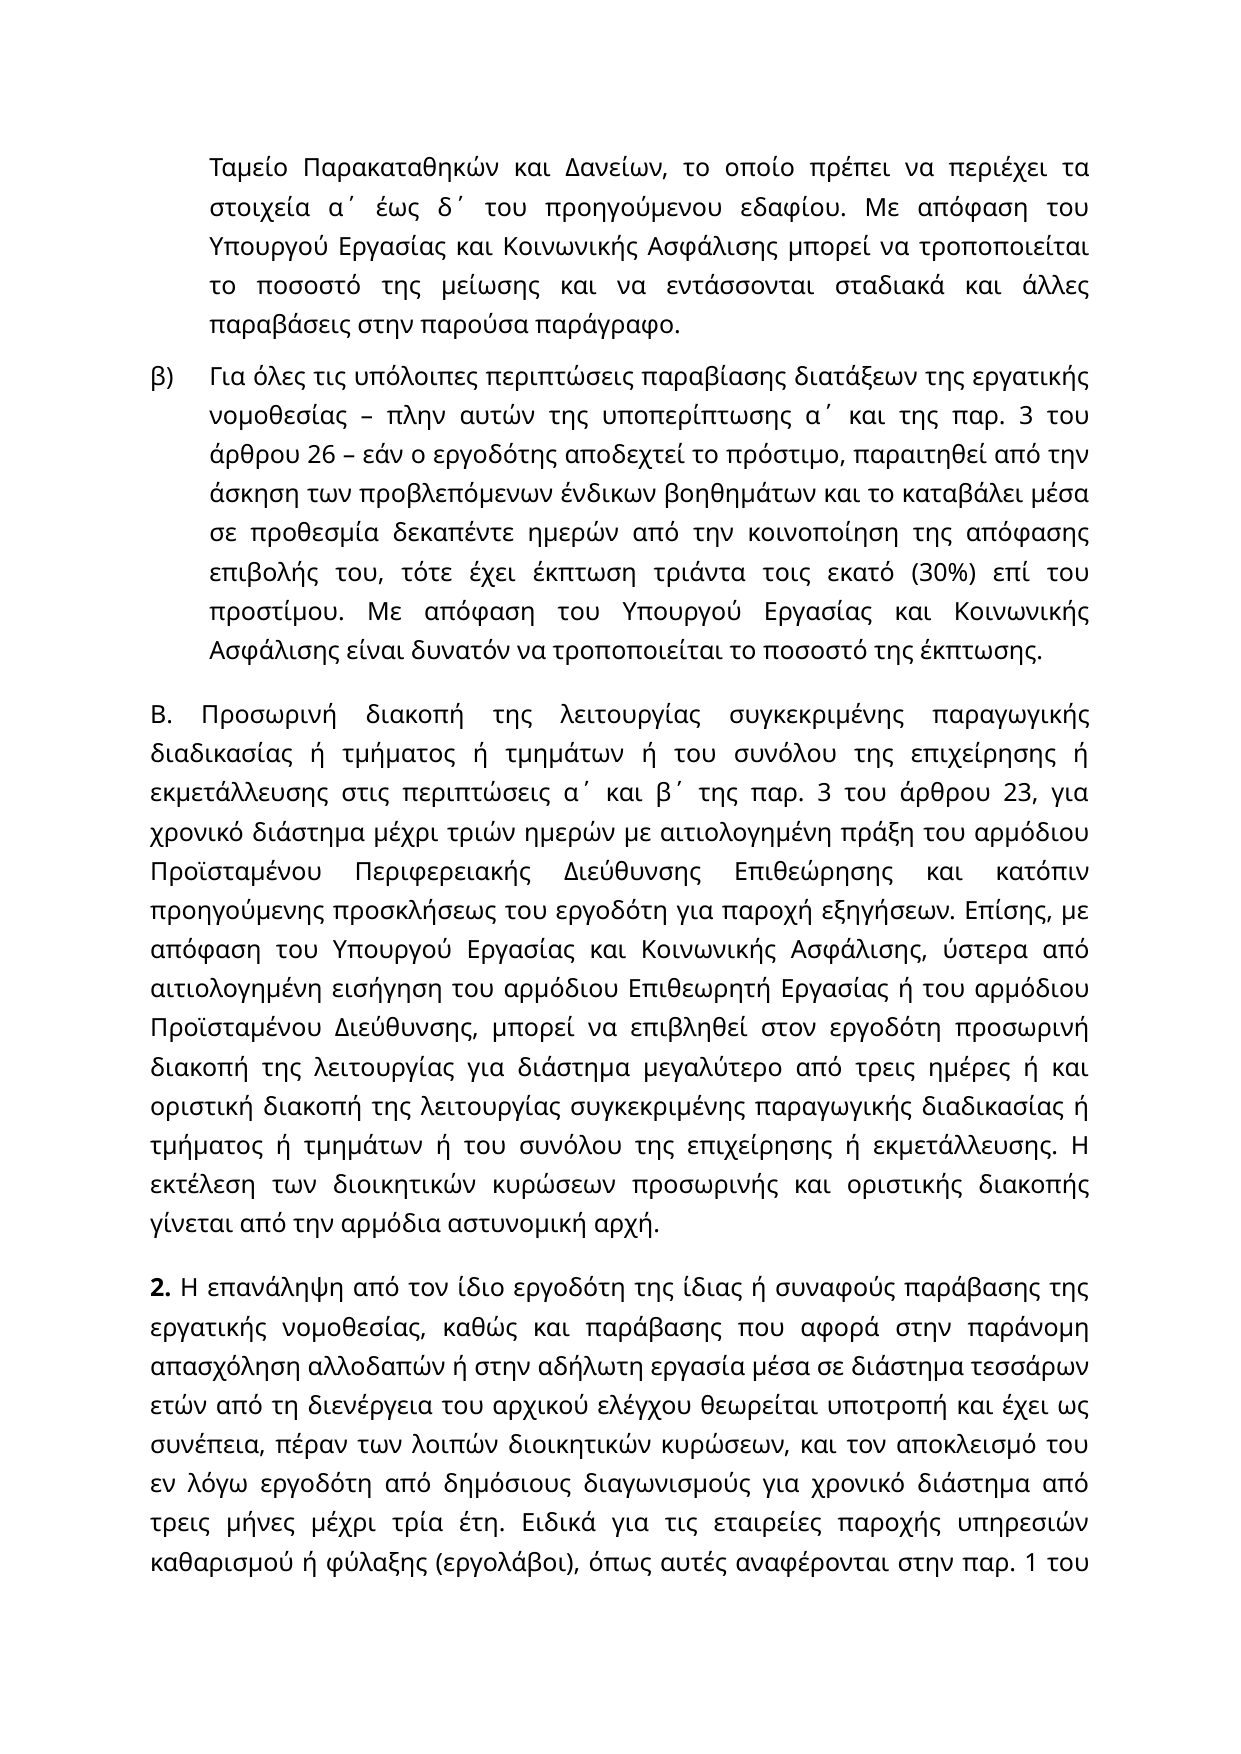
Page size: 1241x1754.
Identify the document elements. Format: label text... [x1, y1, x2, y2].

text Β. Προσωρινή διακοπή της λειτουργίας συγκεκριμένης παραγωγικής διαδικασίας ή τμήματος ή τμημάτων ή του συνόλου της επιχείρησης ή εκμετάλλευσης στις περιπτώσεις α΄ και β΄ της παρ. 3 του άρθρου 23, για χρονικό διάστημα μέχρι τριών ημερών με αιτιολογημένη πράξη του αρμόδιου Προϊσταμένου Περιφερειακής Διεύθυνσης Επιθεώρησης και κατόπιν προηγούμενης προσκλήσεως του εργοδότη για παροχή εξηγήσεων. Επίσης, με απόφαση του Υπουργού Εργασίας και Κοινωνικής Ασφάλισης, ύστερα από αιτιολογημένη εισήγηση του αρμόδιου Επιθεωρητή Εργασίας ή του αρμόδιου Προϊσταμένου Διεύθυνσης, μπορεί να επιβληθεί στον εργοδότη προσωρινή διακοπή της λειτουργίας για διάστημα μεγαλύτερο από τρεις ημέρες ή και οριστική διακοπή της λειτουργίας συγκεκριμένης παραγωγικής διαδικασίας ή τμήματος ή τμημάτων ή του συνόλου της επιχείρησης ή εκμετάλλευσης. Η εκτέλεση των διοικητικών κυρώσεων προσωρινής και οριστικής διακοπής γίνεται από την αρμόδια αστυνομική αρχή. [150, 697, 1090, 1240]
text 2. Η επανάληψη από τον ίδιο εργοδότη της ίδιας ή συναφούς παράβασης της εργατικής νομοθεσίας, καθώς και παράβασης που αφορά στην παράνομη απασχόληση αλλοδαπών ή στην αδήλωτη εργασία μέσα σε διάστημα τεσσάρων ετών από τη διενέργεια του αρχικού ελέγχου θεωρείται υποτροπή και έχει ως συνέπεια, πέραν των λοιπών διοικητικών κυρώσεων, και τον αποκλεισμό του εν λόγω εργοδότη από δημόσιους διαγωνισμούς για χρονικό διάστημα από τρεις μήνες μέχρι τρία έτη. Ειδικά για τις εταιρείες παροχής υπηρεσιών καθαρισμού ή φύλαξης (εργολάβοι), όπως αυτές αναφέρονται στην παρ. 1 του [150, 1270, 1090, 1578]
list β) Για όλες τις υπόλοιπες περιπτώσεις παραβίασης διατάξεων της εργατικής νομοθεσίας – πλην αυτών της υποπερίπτωσης α΄ και της παρ. 3 του άρθρου 26 – εάν ο εργοδότης αποδεχτεί το πρόστιμο, παραιτηθεί από την άσκηση των προβλεπόμενων ένδικων βοηθημάτων και το καταβάλει μέσα σε προθεσμία δεκαπέντε ημερών από την κοινοποίηση της απόφασης επιβολής του, τότε έχει έκπτωση τριάντα τοις εκατό (30%) επί του προστίμου. Με απόφαση του Υπουργού Εργασίας και Κοινωνικής Ασφάλισης είναι δυνατόν να τροποποιείται το ποσοστό της έκπτωσης. [150, 358, 1090, 667]
list Ταμείο Παρακαταθηκών και Δανείων, το οποίο πρέπει να περιέχει τα στοιχεία α΄ έως δ΄ του προηγούμενου εδαφίου. Με απόφαση του Υπουργού Εργασίας και Κοινωνικής Ασφάλισης μπορεί να τροποποιείται το ποσοστό της μείωσης και να εντάσσονται σταδιακά και άλλες παραβάσεις στην παρούσα παράγραφο. [150, 150, 1090, 341]
